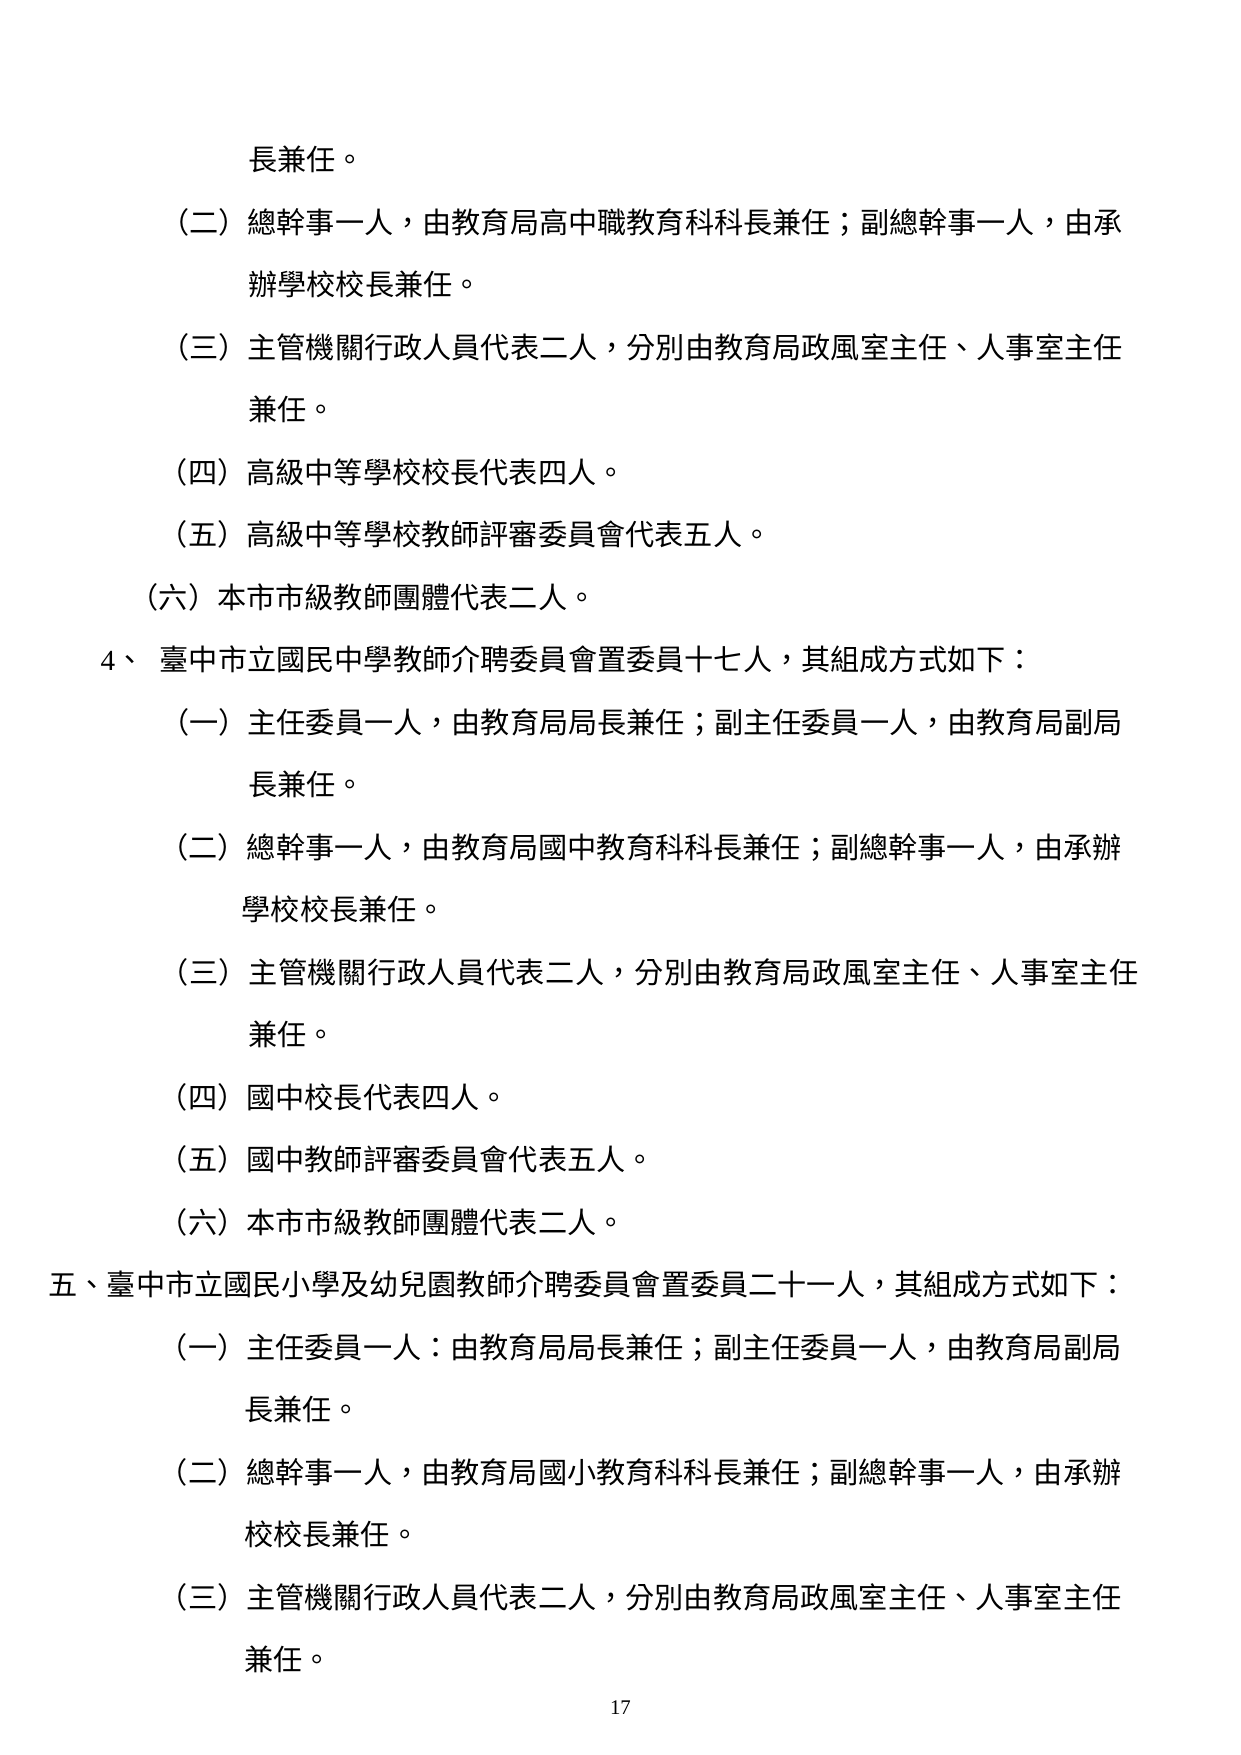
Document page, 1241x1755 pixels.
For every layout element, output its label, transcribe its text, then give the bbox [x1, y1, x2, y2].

text （二）總幹事一人，由教育局國小教育科科長兼任；副總幹事一人，由承辦校校長兼任。 [159, 1429, 1140, 1554]
text （二）總幹事一人，由教育局高中職教育科科長兼任；副總幹事一人，由承辦學校校長兼任。 [160, 179, 1140, 304]
text （三）主管機關行政人員代表二人，分別由教育局政風室主任、人事室主任兼任。 [160, 304, 1140, 429]
list 臺中市立國民中學教師介聘委員會置委員十七人，其組成方式如下： [100, 616, 1140, 679]
text （二）總幹事一人，由教育局國中教育科科長兼任；副總幹事一人，由承辦學校校長兼任。 [159, 804, 1140, 929]
text （三）主管機關行政人員代表二人，分別由教育局政風室主任、人事室主任兼任。 [159, 1554, 1140, 1679]
text （六）本市市級教師團體代表二人。 [100, 554, 1140, 616]
text （五）國中教師評審委員會代表五人。 [159, 1116, 1140, 1179]
text 五、臺中市立國民小學及幼兒園教師介聘委員會置委員二十一人，其組成方式如下： [48, 1241, 1140, 1304]
text （一）主任委員一人，由教育局局長兼任；副主任委員一人，由教育局副局長兼任。 [160, 679, 1140, 804]
text 長兼任。 [160, 116, 1140, 179]
text （五）高級中等學校教師評審委員會代表五人。 [159, 491, 1140, 554]
text （三）主管機關行政人員代表二人，分別由教育局政風室主任、人事室主任兼任。 [159, 929, 1140, 1054]
text （一）主任委員一人：由教育局局長兼任；副主任委員一人，由教育局副局長兼任。 [159, 1304, 1140, 1429]
text （四）高級中等學校校長代表四人。 [159, 429, 1140, 491]
text （六）本市市級教師團體代表二人。 [159, 1179, 1140, 1241]
text （四）國中校長代表四人。 [159, 1054, 1140, 1116]
